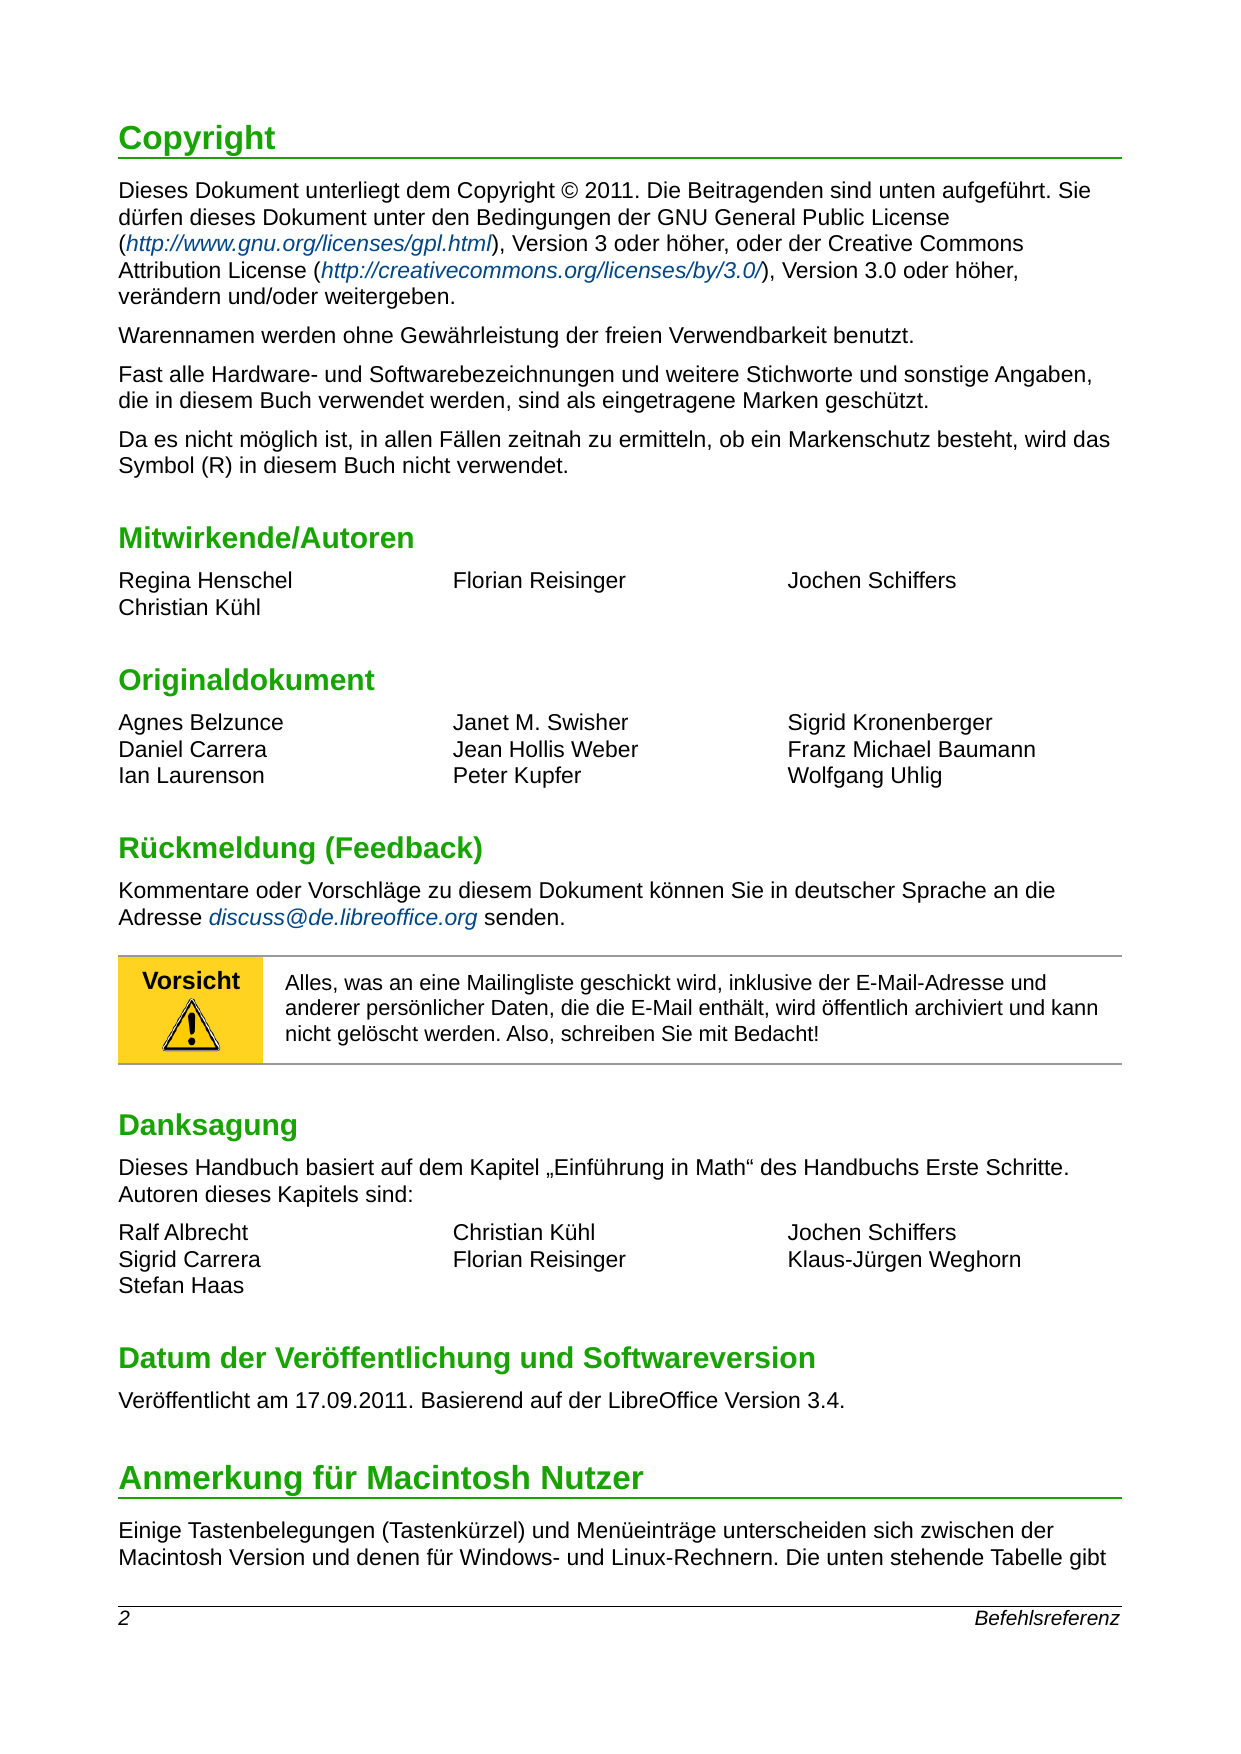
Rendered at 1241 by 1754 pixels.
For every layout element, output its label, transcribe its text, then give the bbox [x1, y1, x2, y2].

text Danksagung [118, 1107, 1122, 1142]
text Rückmeldung (Feedback) [118, 830, 1122, 865]
text Veröffentlicht am 17.09.2011. Basierend auf der LibreOffice Version 3.4. [118, 1387, 1122, 1414]
text Dieses Handbuch basiert auf dem Kapitel „Einführung in Math“ des Handbuchs Erste Schritte. Autoren dieses Kapitels sind: [118, 1154, 1122, 1207]
table_header Christian Kühl Florian Reisinger [453, 1219, 787, 1311]
picture [158, 994, 224, 1055]
text Fast alle Hardware- und Softwarebezeichnungen und weitere Stichworte und sonstige Angaben, die in diesem Buch verwendet werden, sind als eingetragene Marken geschützt. [118, 361, 1122, 413]
text Originaldokument [118, 662, 1122, 697]
text Mitwirkende/Autoren [118, 521, 1122, 555]
table_header Janet M. Swisher Jean Hollis Weber Peter Kupfer [453, 709, 787, 801]
table_header Regina Henschel Christian Kühl [118, 568, 453, 633]
text Dieses Dokument unterliegt dem Copyright © 2011. Die Beitragenden sind unten aufgeführt. Sie dürfen dieses Dokument unter den Bedingungen der GNU General Public License (http://www.gnu.org/licenses/gpl.html), Version 3 oder höher, oder der Creative Commons Attribution License (http://creativecommons.org/licenses/by/3.0/), Version 3.0 oder höher, verändern und/oder weitergeben. [118, 177, 1122, 309]
text Kommentare oder Vorschläge zu diesem Dokument können Sie in deutscher Sprache an die Adresse discuss@de.libreoffice.org senden. [118, 877, 1122, 930]
text Warennamen werden ohne Gewährleistung der freien Verwendbarkeit benutzt. [118, 322, 1122, 348]
table_header Sigrid Kronenberger Franz Michael Baumann Wolfgang Uhlig [788, 709, 1122, 801]
text Datum der Veröffentlichung und Softwareversion [118, 1340, 1122, 1375]
text Einige Tastenbelegungen (Tastenkürzel) und Menüeinträge unterscheiden sich zwischen der Macintosh Version und denen für Windows- und Linux-Rechnern. Die unten stehende Tabelle gibt [118, 1517, 1122, 1570]
table_header Ralf Albrecht Sigrid Carrera Stefan Haas [118, 1219, 453, 1311]
text Da es nicht möglich ist, in allen Fällen zeitnah zu ermitteln, ob ein Markenschutz besteht, wird das Symbol (R) in diesem Buch nicht verwendet. [118, 426, 1122, 478]
table_header Florian Reisinger [453, 568, 787, 633]
table_header Alles, was an eine Mailingliste geschickt wird, inklusive der E-Mail-Adresse und anderer persönlicher Daten, die die E-Mail enthält, wird öffentlich archiviert und kann nicht gelöscht werden. Also, schreiben Sie mit Bedacht! [264, 957, 1122, 1063]
text Copyright [118, 118, 1122, 157]
table_header Vorsicht [118, 957, 263, 1063]
subtitle Anmerkung für Macintosh Nutzer [118, 1458, 1122, 1497]
table_header Jochen Schiffers Klaus-Jürgen Weghorn [788, 1219, 1122, 1311]
table_header Jochen Schiffers [788, 568, 1122, 633]
table_header Agnes Belzunce Daniel Carrera Ian Laurenson [118, 709, 453, 801]
